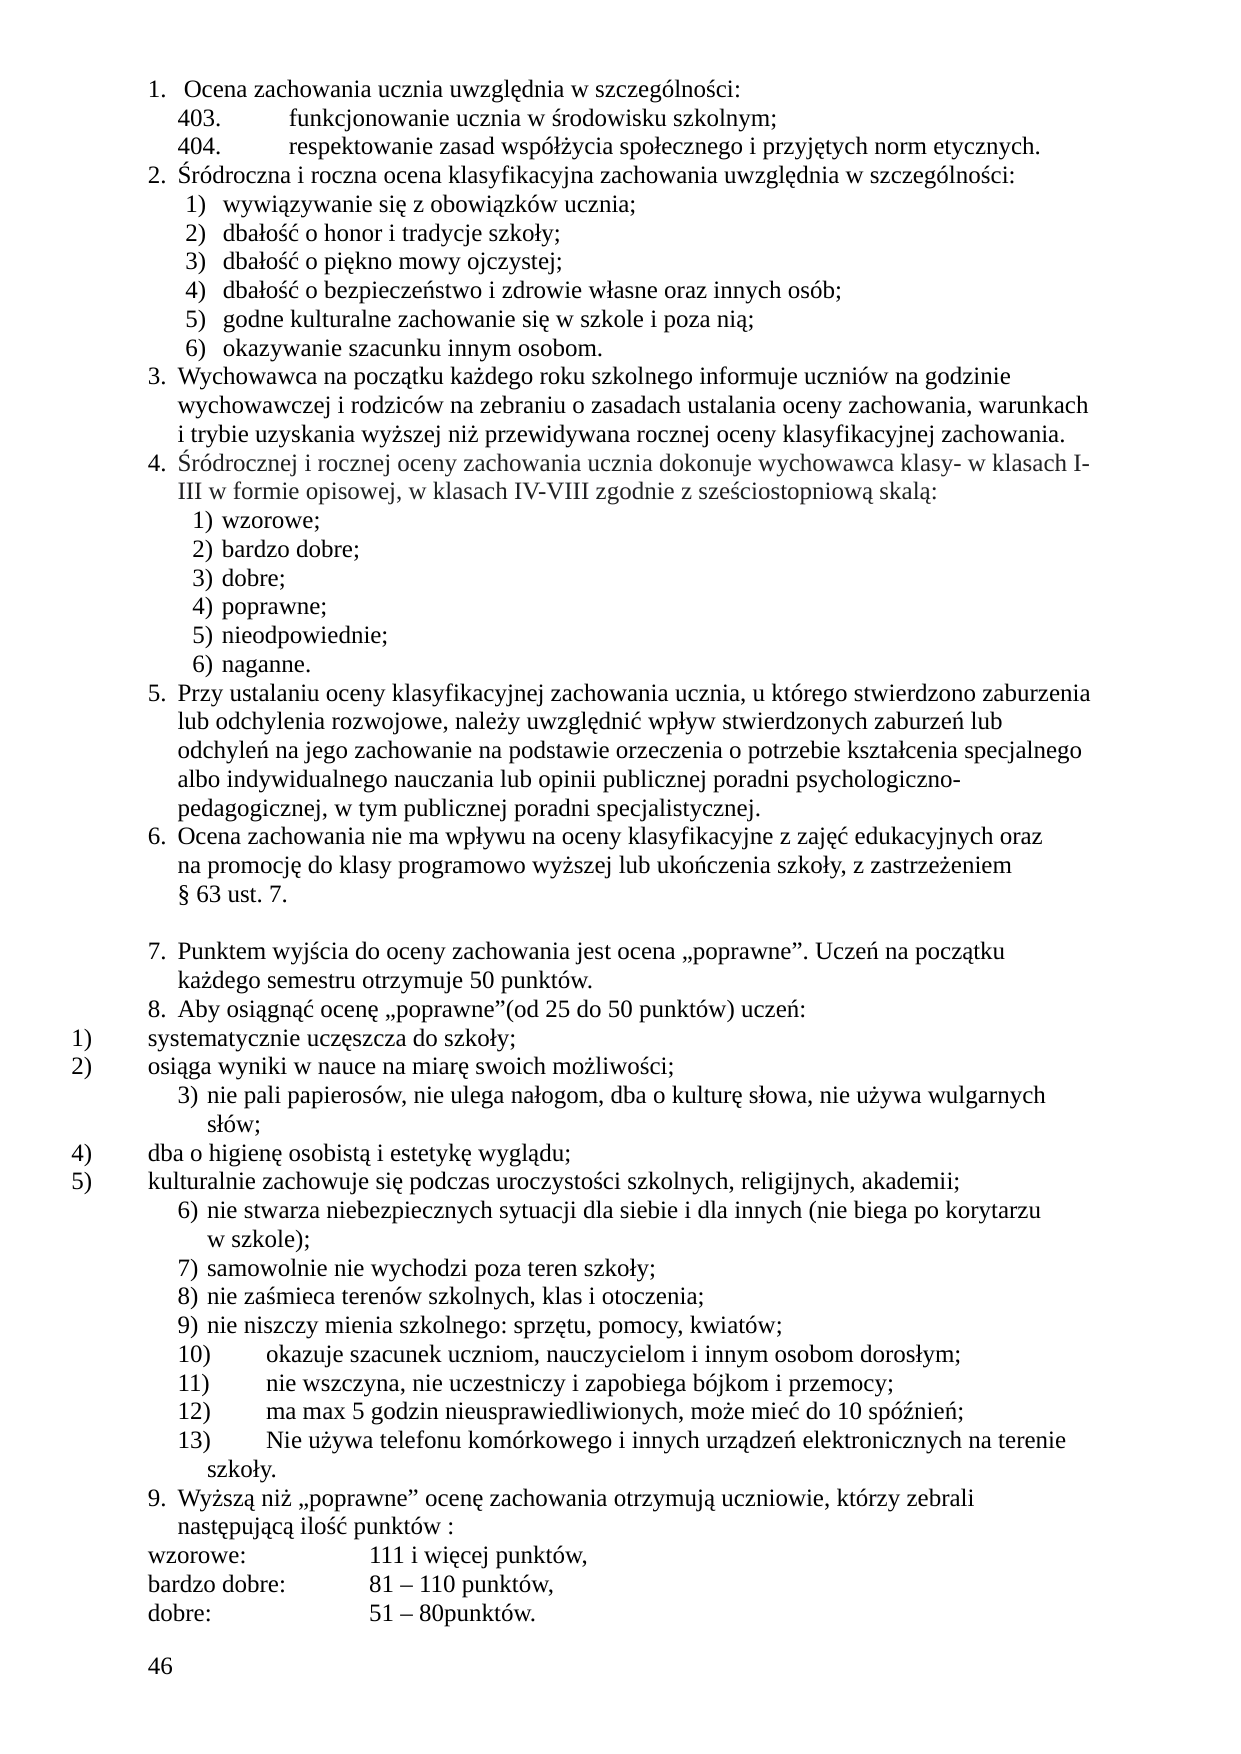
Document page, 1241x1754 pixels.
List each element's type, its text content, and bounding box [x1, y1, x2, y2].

list Nie używa telefonu komórkowego i innych urządzeń elektronicznych na terenie szkoły. [177, 1425, 1092, 1483]
list nie wszczyna, nie uczestniczy i zapobiega bójkom i przemocy; [177, 1368, 1092, 1396]
list osiąga wyniki w nauce na miarę swoich możliwości; [71, 1051, 1092, 1080]
list naganne. [192, 649, 1092, 678]
list wywiązywanie się z obowiązków ucznia; [185, 189, 1092, 218]
list dbałość o bezpieczeństwo i zdrowie własne oraz innych osób; [185, 275, 1092, 304]
list dba o higienę osobistą i estetykę wyglądu; [71, 1138, 1092, 1166]
list nieodpowiednie; [192, 620, 1092, 649]
list wzorowe; [192, 505, 1092, 534]
list dbałość o honor i tradycje szkoły; [185, 218, 1092, 246]
list kulturalnie zachowuje się podczas uroczystości szkolnych, religijnych, akademii; [71, 1166, 1092, 1195]
list Śródrocznej i rocznej oceny zachowania ucznia dokonuje wychowawca klasy- w klasach I-III w formie opisowej, w klasach IV-VIII zgodnie z sześciostopniową skalą: [148, 448, 1092, 505]
subtitle respektowanie zasad współżycia społecznego i przyjętych norm etycznych. [177, 131, 1092, 160]
list systematycznie uczęszcza do szkoły; [71, 1023, 1092, 1051]
list dbałość o piękno mowy ojczystej; [185, 246, 1092, 275]
list nie zaśmieca terenów szkolnych, klas i otoczenia; [177, 1281, 1092, 1310]
list nie stwarza niebezpiecznych sytuacji dla siebie i dla innych (nie biega po korytarzu w szkole); [177, 1195, 1092, 1253]
list godne kulturalne zachowanie się w szkole i poza nią; [185, 304, 1092, 333]
text bardzo dobre: 81 – 110 punktów, [148, 1569, 1092, 1598]
list Przy ustalaniu oceny klasyfikacyjnej zachowania ucznia, u którego stwierdzono zaburzenia lub odchylenia rozwojowe, należy uwzględnić wpływ stwierdzonych zaburzeń lub odchyleń na jego zachowanie na podstawie orzeczenia o potrzebie kształcenia specjalnego albo indywidualnego nauczania lub opinii publicznej poradni psychologiczno-pedagogicznej, w tym publicznej poradni specjalistycznej. [148, 678, 1092, 821]
list poprawne; [192, 591, 1092, 620]
list Wychowawca na początku każdego roku szkolnego informuje uczniów na godzinie wychowawczej i rodziców na zebraniu o zasadach ustalania oceny zachowania, warunkach i trybie uzyskania wyższej niż przewidywana rocznej oceny klasyfikacyjnej zachowania. [148, 361, 1092, 448]
list Ocena zachowania ucznia uwzględnia w szczególności: [148, 74, 1092, 103]
text dobre: 51 – 80punktów. [148, 1598, 1092, 1626]
list Wyższą niż „poprawne” ocenę zachowania otrzymują uczniowie, którzy zebrali następującą ilość punktów : [148, 1483, 1092, 1540]
list nie niszczy mienia szkolnego: sprzętu, pomocy, kwiatów; [177, 1310, 1092, 1339]
subtitle funkcjonowanie ucznia w środowisku szkolnym; [177, 103, 1092, 131]
text wzorowe: 111 i więcej punktów, [148, 1540, 1092, 1569]
list Punktem wyjścia do oceny zachowania jest ocena „poprawne”. Uczeń na początku każdego semestru otrzymuje 50 punktów. [148, 936, 1092, 994]
list dobre; [192, 563, 1092, 591]
list nie pali papierosów, nie ulega nałogom, dba o kulturę słowa, nie używa wulgarnych słów; [177, 1080, 1092, 1138]
list okazywanie szacunku innym osobom. [185, 333, 1092, 361]
list Śródroczna i roczna ocena klasyfikacyjna zachowania uwzględnia w szczególności: [148, 160, 1092, 189]
list samowolnie nie wychodzi poza teren szkoły; [177, 1253, 1092, 1281]
list Ocena zachowania nie ma wpływu na oceny klasyfikacyjne z zajęć edukacyjnych oraz na promocję do klasy programowo wyższej lub ukończenia szkoły, z zastrzeżeniem § 63 ust. 7. [148, 821, 1092, 908]
list Aby osiągnąć ocenę „poprawne”(od 25 do 50 punktów) uczeń: [148, 994, 1092, 1023]
list okazuje szacunek uczniom, nauczycielom i innym osobom dorosłym; [177, 1339, 1092, 1368]
list bardzo dobre; [192, 534, 1092, 563]
list ma max 5 godzin nieusprawiedliwionych, może mieć do 10 spóźnień; [177, 1396, 1092, 1425]
